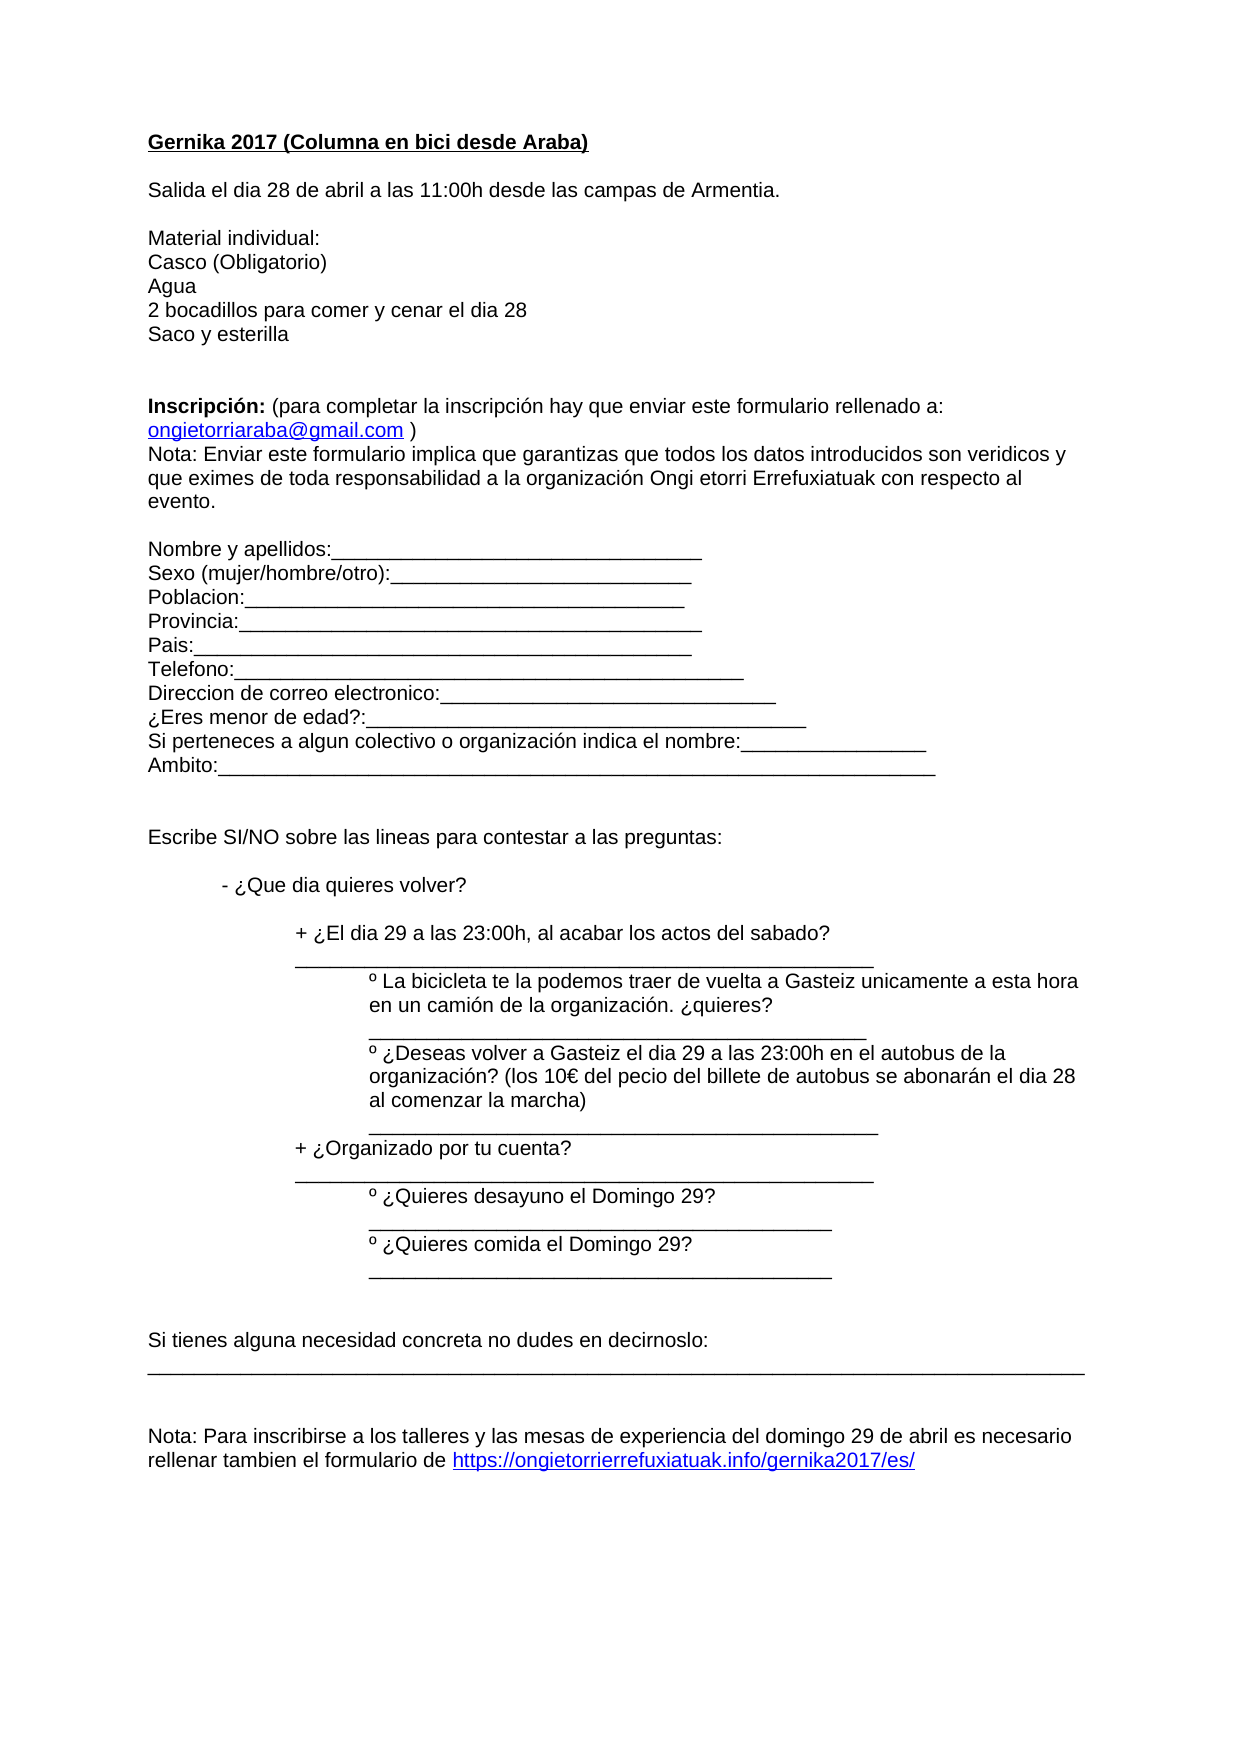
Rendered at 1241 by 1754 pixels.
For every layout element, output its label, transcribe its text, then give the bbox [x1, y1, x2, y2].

text Nombre y apellidos:________________________________ [148, 537, 1092, 561]
text Nota: Enviar este formulario implica que garantizas que todos los datos introducidos son veridicos y que eximes de toda responsabilidad a la organización Ongi etorri Errefuxiatuak con respecto al evento. [148, 441, 1092, 513]
text ________________________________________ [148, 1208, 1092, 1232]
list Casco (Obligatorio) [148, 250, 1092, 274]
text __________________________________________________ [148, 944, 1092, 968]
text + ¿El dia 29 a las 23:00h, al acabar los actos del sabado? [148, 921, 1092, 944]
text ¿Eres menor de edad?:______________________________________ [148, 705, 1092, 729]
text Poblacion:______________________________________ [148, 585, 1092, 609]
text ________________________________________ [148, 1256, 1092, 1280]
text º ¿Quieres comida el Domingo 29? [148, 1232, 1092, 1256]
text Material individual: [148, 226, 1092, 250]
text º ¿Quieres desayuno el Domingo 29? [148, 1184, 1092, 1208]
text + ¿Organizado por tu cuenta? [294, 1136, 1092, 1160]
text Salida el dia 28 de abril a las 11:00h desde las campas de Armentia. [148, 178, 1092, 202]
list Agua [148, 274, 1092, 298]
text º ¿Deseas volver a Gasteiz el dia 29 a las 23:00h en el autobus de la organización? (los 10€ del pecio del billete de autobus se abonarán el dia 28 al comenzar la marcha) [369, 1040, 1092, 1112]
list Saco y esterilla [148, 322, 1092, 346]
text Ambito:______________________________________________________________ [148, 753, 1092, 777]
text ____________________________________________ [148, 1112, 1092, 1136]
text Telefono:____________________________________________ [148, 657, 1092, 681]
text Pais:___________________________________________ [148, 633, 1092, 657]
list 2 bocadillos para comer y cenar el dia 28 [148, 298, 1092, 322]
text º La bicicleta te la podemos traer de vuelta a Gasteiz unicamente a esta hora en un camión de la organización. ¿quieres? [148, 968, 1092, 1016]
text Si perteneces a algun colectivo o organización indica el nombre:________________ [148, 729, 1092, 753]
text Escribe SI/NO sobre las lineas para contestar a las preguntas: [148, 825, 1092, 849]
text Sexo (mujer/hombre/otro):__________________________ [148, 561, 1092, 585]
text Si tienes alguna necesidad concreta no dudes en decirnoslo: [148, 1328, 1092, 1352]
text Inscripción: (para completar la inscripción hay que enviar este formulario rellenado a: ongietorriaraba@gmail.com ) [148, 393, 1092, 441]
text Gernika 2017 (Columna en bici desde Araba) [148, 130, 1092, 154]
text Provincia:________________________________________ [148, 609, 1092, 633]
text - ¿Que dia quieres volver? [148, 873, 1092, 897]
text ___________________________________________ [148, 1016, 1092, 1040]
text __________________________________________________ [148, 1160, 1092, 1184]
text _________________________________________________________________________________ [148, 1352, 1092, 1376]
text Direccion de correo electronico:_____________________________ [148, 681, 1092, 705]
text Nota: Para inscribirse a los talleres y las mesas de experiencia del domingo 29 de abril es necesario rellenar tambien el formulario de https://ongietorrierrefuxiatuak.info/gernika2017/es/ [148, 1424, 1092, 1472]
